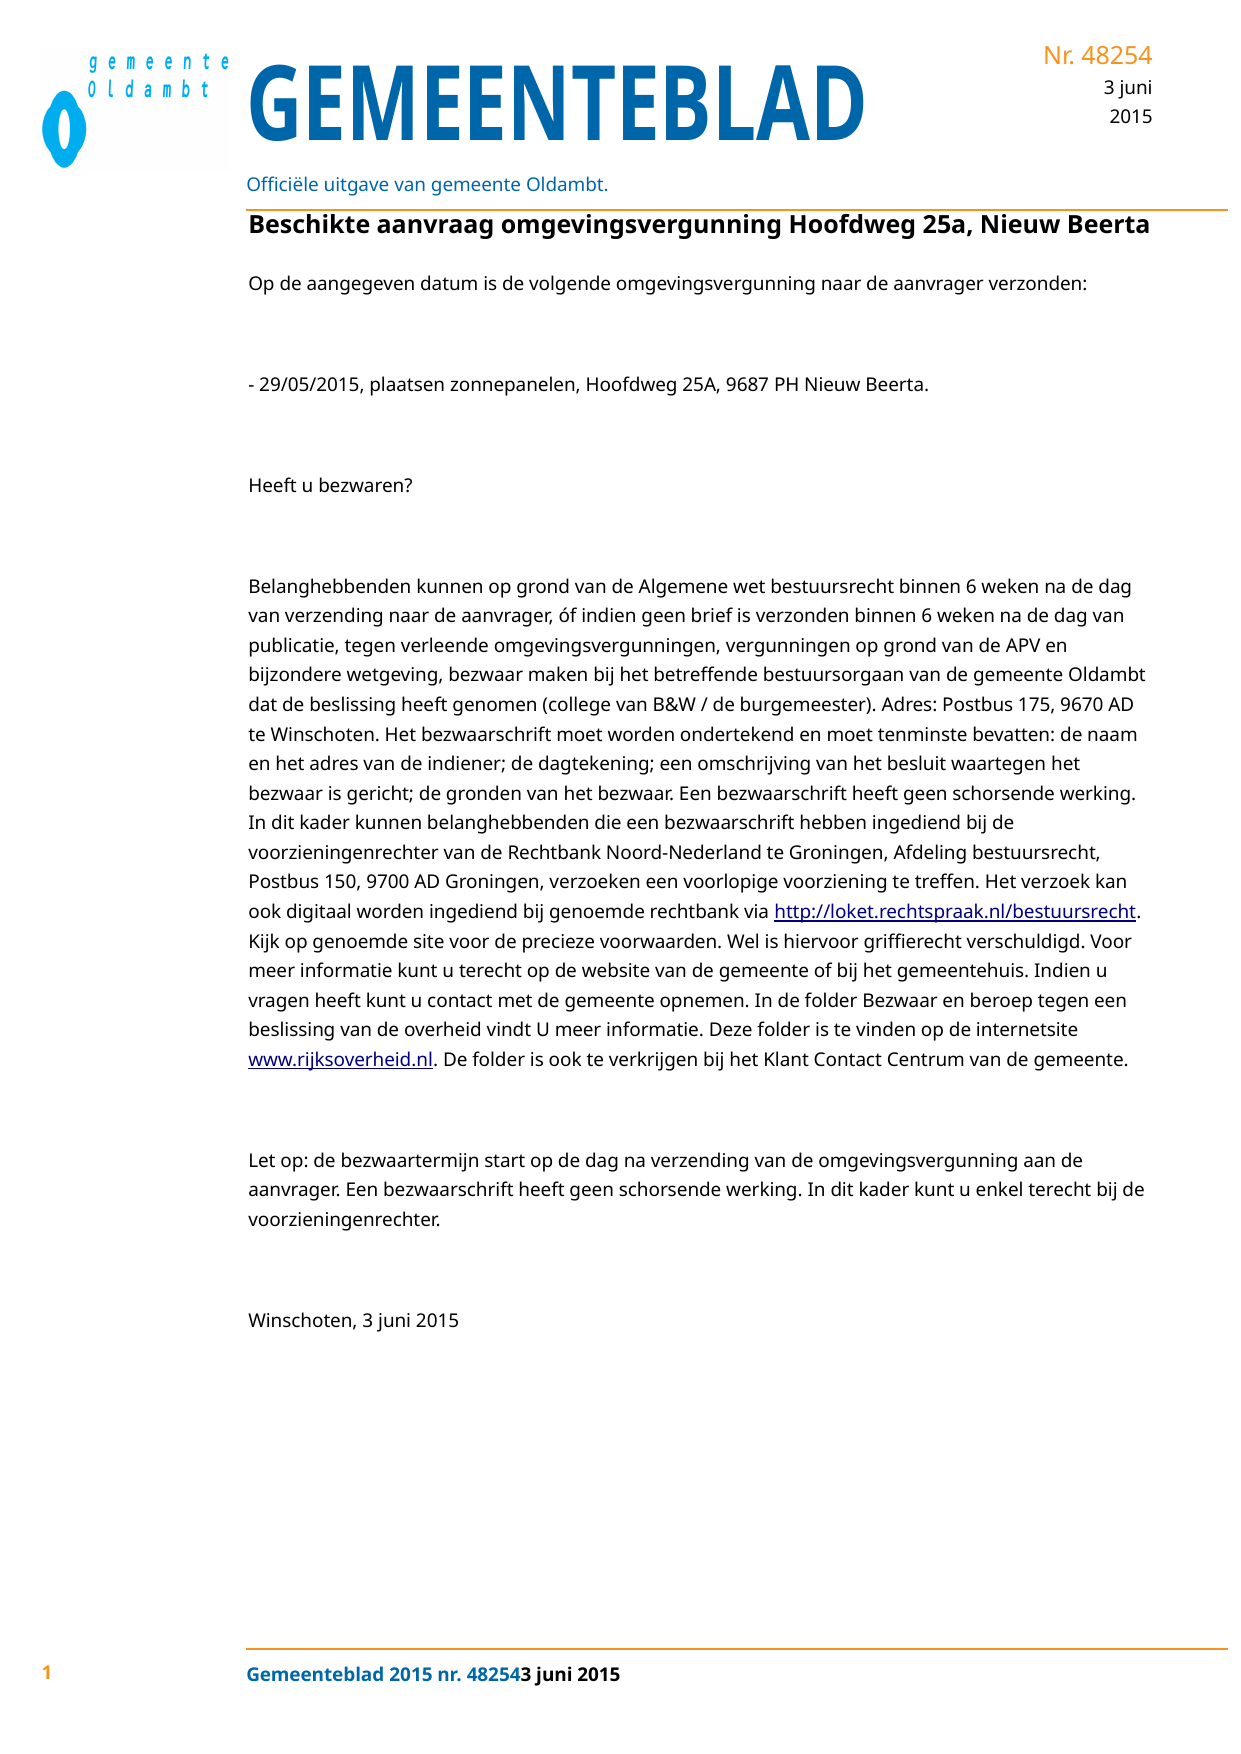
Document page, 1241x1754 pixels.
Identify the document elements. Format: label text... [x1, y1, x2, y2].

text Heeft u bezwaren? [248, 472, 1152, 498]
text Op de aangegeven datum is de volgende omgevingsvergunning naar de aanvrager verzonden: [248, 270, 1152, 296]
picture [41, 47, 231, 172]
text - 29/05/2015, plaatsen zonnepanelen, Hoofdweg 25A, 9687 PH Nieuw Beerta. [248, 371, 1152, 397]
text Belanghebbenden kunnen op grond van de Algemene wet bestuursrecht binnen 6 weken na de dag van verzending naar de aanvrager, óf indien geen brief is verzonden binnen 6 weken na de dag van publicatie, tegen verleende omgevingsvergunningen, vergunningen op grond van de APV en bijzondere wetgeving, bezwaar maken bij het betreffende bestuursorgaan van de gemeente Oldambt dat de beslissing heeft genomen (college van B&W / de burgemeester). Adres: Postbus 175, 9670 AD te Winschoten. Het bezwaarschrift moet worden ondertekend en moet tenminste bevatten: de naam en het adres van de indiener; de dagtekening; een omschrijving van het besluit waartegen het bezwaar is gericht; de gronden van het bezwaar. Een bezwaarschrift heeft geen schorsende werking. In dit kader kunnen belanghebbenden die een bezwaarschrift hebben ingediend bij de voorzieningenrechter van de Rechtbank Noord-Nederland te Groningen, Afdeling bestuursrecht, Postbus 150, 9700 AD Groningen, verzoeken een voorlopige voorziening te treffen. Het verzoek kan ook digitaal worden ingediend bij genoemde rechtbank via http://loket.rechtspraak.nl/bestuursrecht. Kijk op genoemde site voor de precieze voorwaarden. Wel is hiervoor griffierecht verschuldigd. Voor meer informatie kunt u terecht op de website van de gemeente of bij het gemeentehuis. Indien u vragen heeft kunt u contact met de gemeente opnemen. In de folder Bezwaar en beroep tegen een beslissing van de overheid vindt U meer informatie. Deze folder is te vinden op de internetsite www.rijksoverheid.nl. De folder is ook te verkrijgen bij het Klant Contact Centrum van de gemeente. [248, 573, 1152, 1072]
text Let op: de bezwaartermijn start op de dag na verzending van de omgevingsvergunning aan de aanvrager. Een bezwaarschrift heeft geen schorsende werking. In dit kader kunt u enkel terecht bij de voorzieningenrechter. [248, 1147, 1152, 1232]
text Winschoten, 3 juni 2015 [248, 1307, 1152, 1333]
text Beschikte aanvraag omgevingsvergunning Hoofdweg 25a, Nieuw Beerta [248, 211, 1152, 241]
